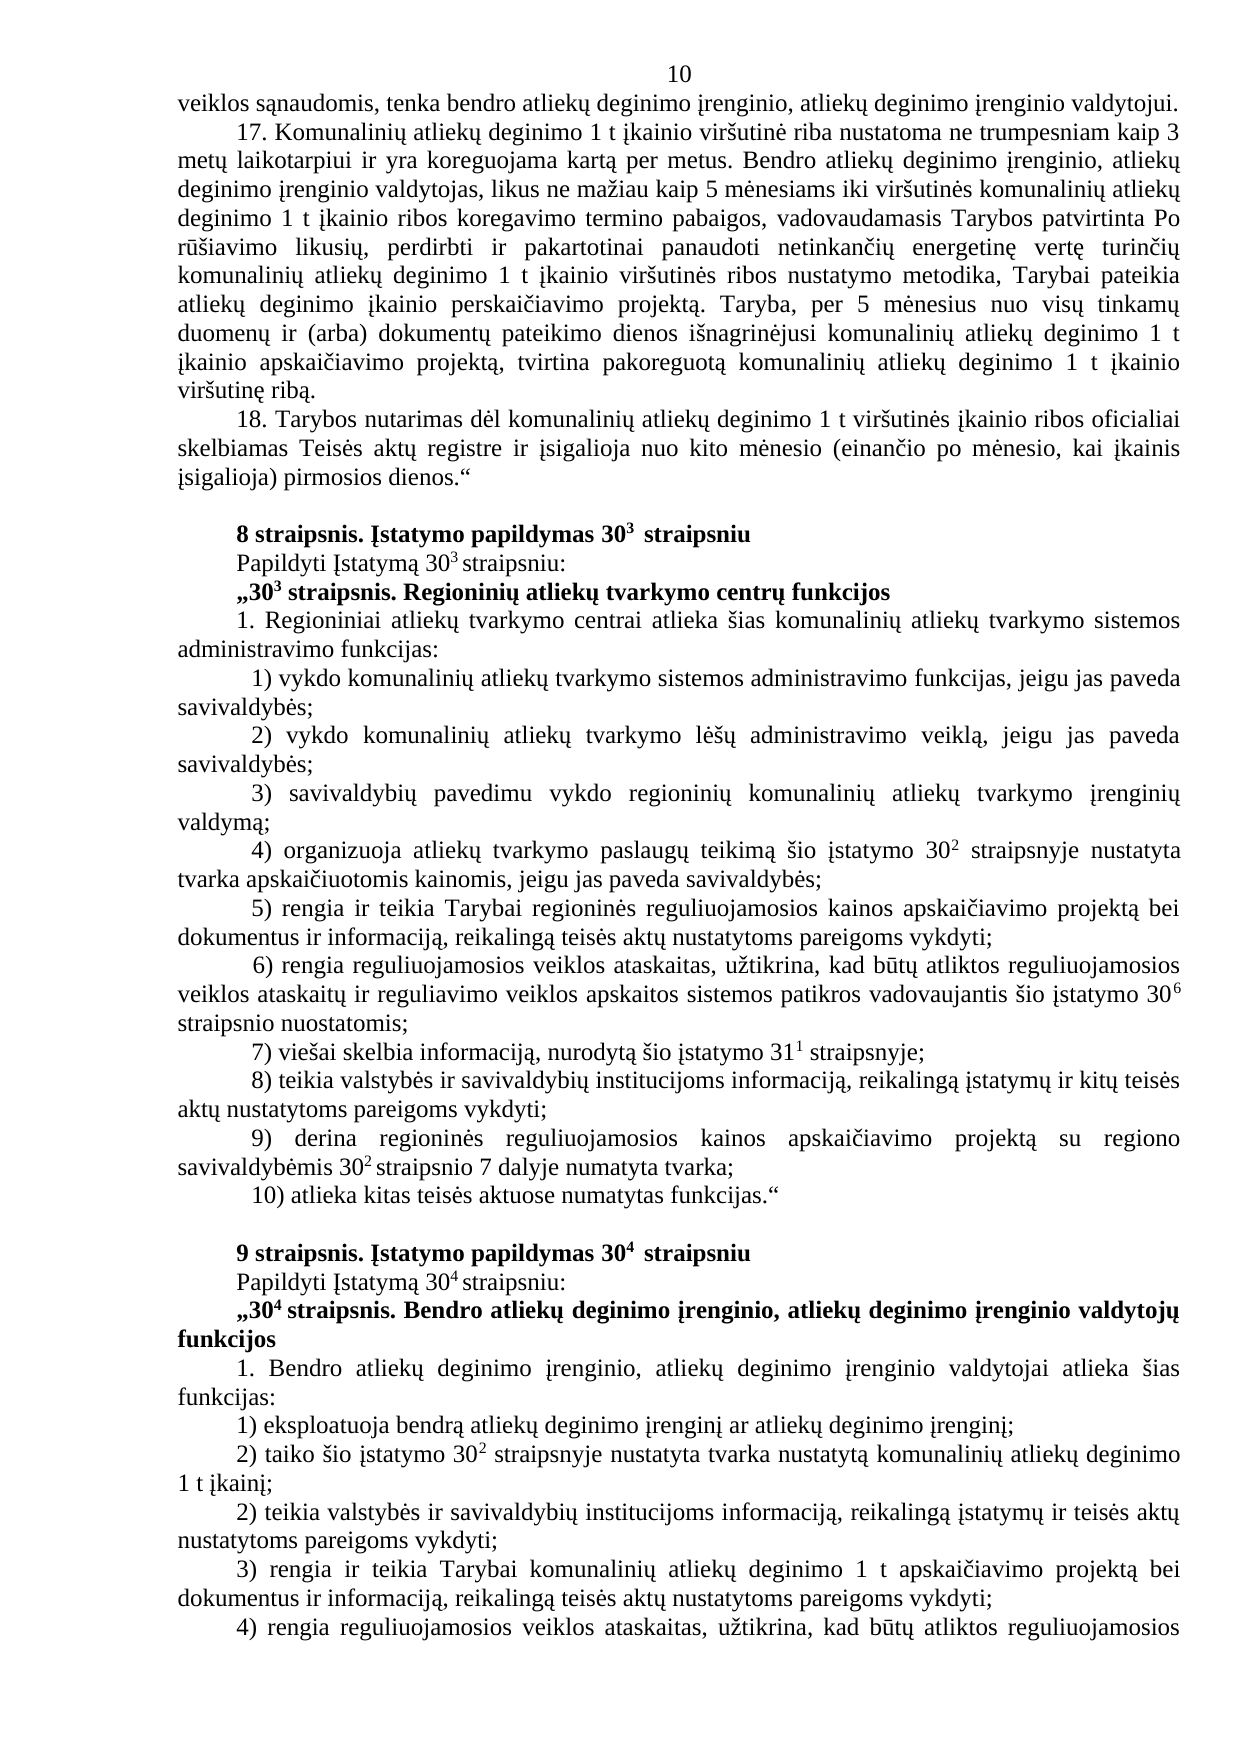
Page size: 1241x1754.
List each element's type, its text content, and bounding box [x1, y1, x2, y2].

text 2) teikia valstybės ir savivaldybių institucijoms informaciją, reikalingą įstatymų ir teisės aktų nustatytoms pareigoms vykdyti; [177, 1497, 1181, 1554]
text 17. Komunalinių atliekų deginimo 1 t įkainio viršutinė riba nustatoma ne trumpesniam kaip 3 metų laikotarpiui ir yra koreguojama kartą per metus. Bendro atliekų deginimo įrenginio, atliekų deginimo įrenginio valdytojas, likus ne mažiau kaip 5 mėnesiams iki viršutinės komunalinių atliekų deginimo 1 t įkainio ribos koregavimo termino pabaigos, vadovaudamasis Tarybos patvirtinta Po rūšiavimo likusių, perdirbti ir pakartotinai panaudoti netinkančių energetinę vertę turinčių komunalinių atliekų deginimo 1 t įkainio viršutinės ribos nustatymo metodika, Tarybai pateikia atliekų deginimo įkainio perskaičiavimo projektą. Taryba, per 5 mėnesius nuo visų tinkamų duomenų ir (arba) dokumentų pateikimo dienos išnagrinėjusi komunalinių atliekų deginimo 1 t įkainio apskaičiavimo projektą, tvirtina pakoreguotą komunalinių atliekų deginimo 1 t įkainio viršutinę ribą. [177, 117, 1181, 404]
text 4) rengia reguliuojamosios veiklos ataskaitas, užtikrina, kad būtų atliktos reguliuojamosios [177, 1612, 1181, 1640]
text 2) taiko šio įstatymo 302 straipsnyje nustatyta tvarka nustatytą komunalinių atliekų deginimo 1 t įkainį; [177, 1439, 1181, 1497]
text 7) viešai skelbia informaciją, nurodytą šio įstatymo 311 straipsnyje; [177, 1037, 1181, 1065]
text „303 straipsnis. Regioninių atliekų tvarkymo centrų funkcijos [177, 577, 1181, 605]
text 8) teikia valstybės ir savivaldybių institucijoms informaciją, reikalingą įstatymų ir kitų teisės aktų nustatytoms pareigoms vykdyti; [177, 1065, 1181, 1123]
text 1) eksploatuoja bendrą atliekų deginimo įrenginį ar atliekų deginimo įrenginį; [177, 1410, 1181, 1439]
text 3) rengia ir teikia Tarybai komunalinių atliekų deginimo 1 t apskaičiavimo projektą bei dokumentus ir informaciją, reikalingą teisės aktų nustatytoms pareigoms vykdyti; [177, 1554, 1181, 1612]
text 10) atlieka kitas teisės aktuose numatytas funkcijas.“ [177, 1180, 1181, 1209]
text 9 straipsnis. Įstatymo papildymas 304 straipsniu [177, 1238, 1181, 1267]
text 5) rengia ir teikia Tarybai regioninės reguliuojamosios kainos apskaičiavimo projektą bei dokumentus ir informaciją, reikalingą teisės aktų nustatytoms pareigoms vykdyti; [177, 893, 1181, 950]
text Papildyti Įstatymą 304 straipsniu: [177, 1267, 1181, 1295]
text 4) organizuoja atliekų tvarkymo paslaugų teikimą šio įstatymo 302 straipsnyje nustatyta tvarka apskaičiuotomis kainomis, jeigu jas paveda savivaldybės; [177, 835, 1181, 893]
text Papildyti Įstatymą 303 straipsniu: [177, 548, 1181, 577]
text 18. Tarybos nutarimas dėl komunalinių atliekų deginimo 1 t viršutinės įkainio ribos oficialiai skelbiamas Teisės aktų registre ir įsigalioja nuo kito mėnesio (einančio po mėnesio, kai įkainis įsigalioja) pirmosios dienos.“ [177, 404, 1181, 490]
text 1) vykdo komunalinių atliekų tvarkymo sistemos administravimo funkcijas, jeigu jas paveda savivaldybės; [177, 663, 1181, 720]
text 2) vykdo komunalinių atliekų tvarkymo lėšų administravimo veiklą, jeigu jas paveda savivaldybės; [177, 720, 1181, 778]
text 6) rengia reguliuojamosios veiklos ataskaitas, užtikrina, kad būtų atliktos reguliuojamosios veiklos ataskaitų ir reguliavimo veiklos apskaitos sistemos patikros vadovaujantis šio įstatymo 306 straipsnio nuostatomis; [177, 950, 1181, 1037]
text 9) derina regioninės reguliuojamosios kainos apskaičiavimo projektą su regiono savivaldybėmis 302 straipsnio 7 dalyje numatyta tvarka; [177, 1123, 1181, 1180]
text 3) savivaldybių pavedimu vykdo regioninių komunalinių atliekų tvarkymo įrenginių valdymą; [177, 778, 1181, 835]
text 8 straipsnis. Įstatymo papildymas 303 straipsniu [177, 519, 1181, 548]
text 1. Bendro atliekų deginimo įrenginio, atliekų deginimo įrenginio valdytojai atlieka šias funkcijas: [177, 1353, 1181, 1410]
text „304 straipsnis. Bendro atliekų deginimo įrenginio, atliekų deginimo įrenginio valdytojų funkcijos [177, 1295, 1181, 1353]
text veiklos sąnaudomis, tenka bendro atliekų deginimo įrenginio, atliekų deginimo įrenginio valdytojui. [177, 88, 1181, 117]
text 1. Regioniniai atliekų tvarkymo centrai atlieka šias komunalinių atliekų tvarkymo sistemos administravimo funkcijas: [177, 605, 1181, 663]
